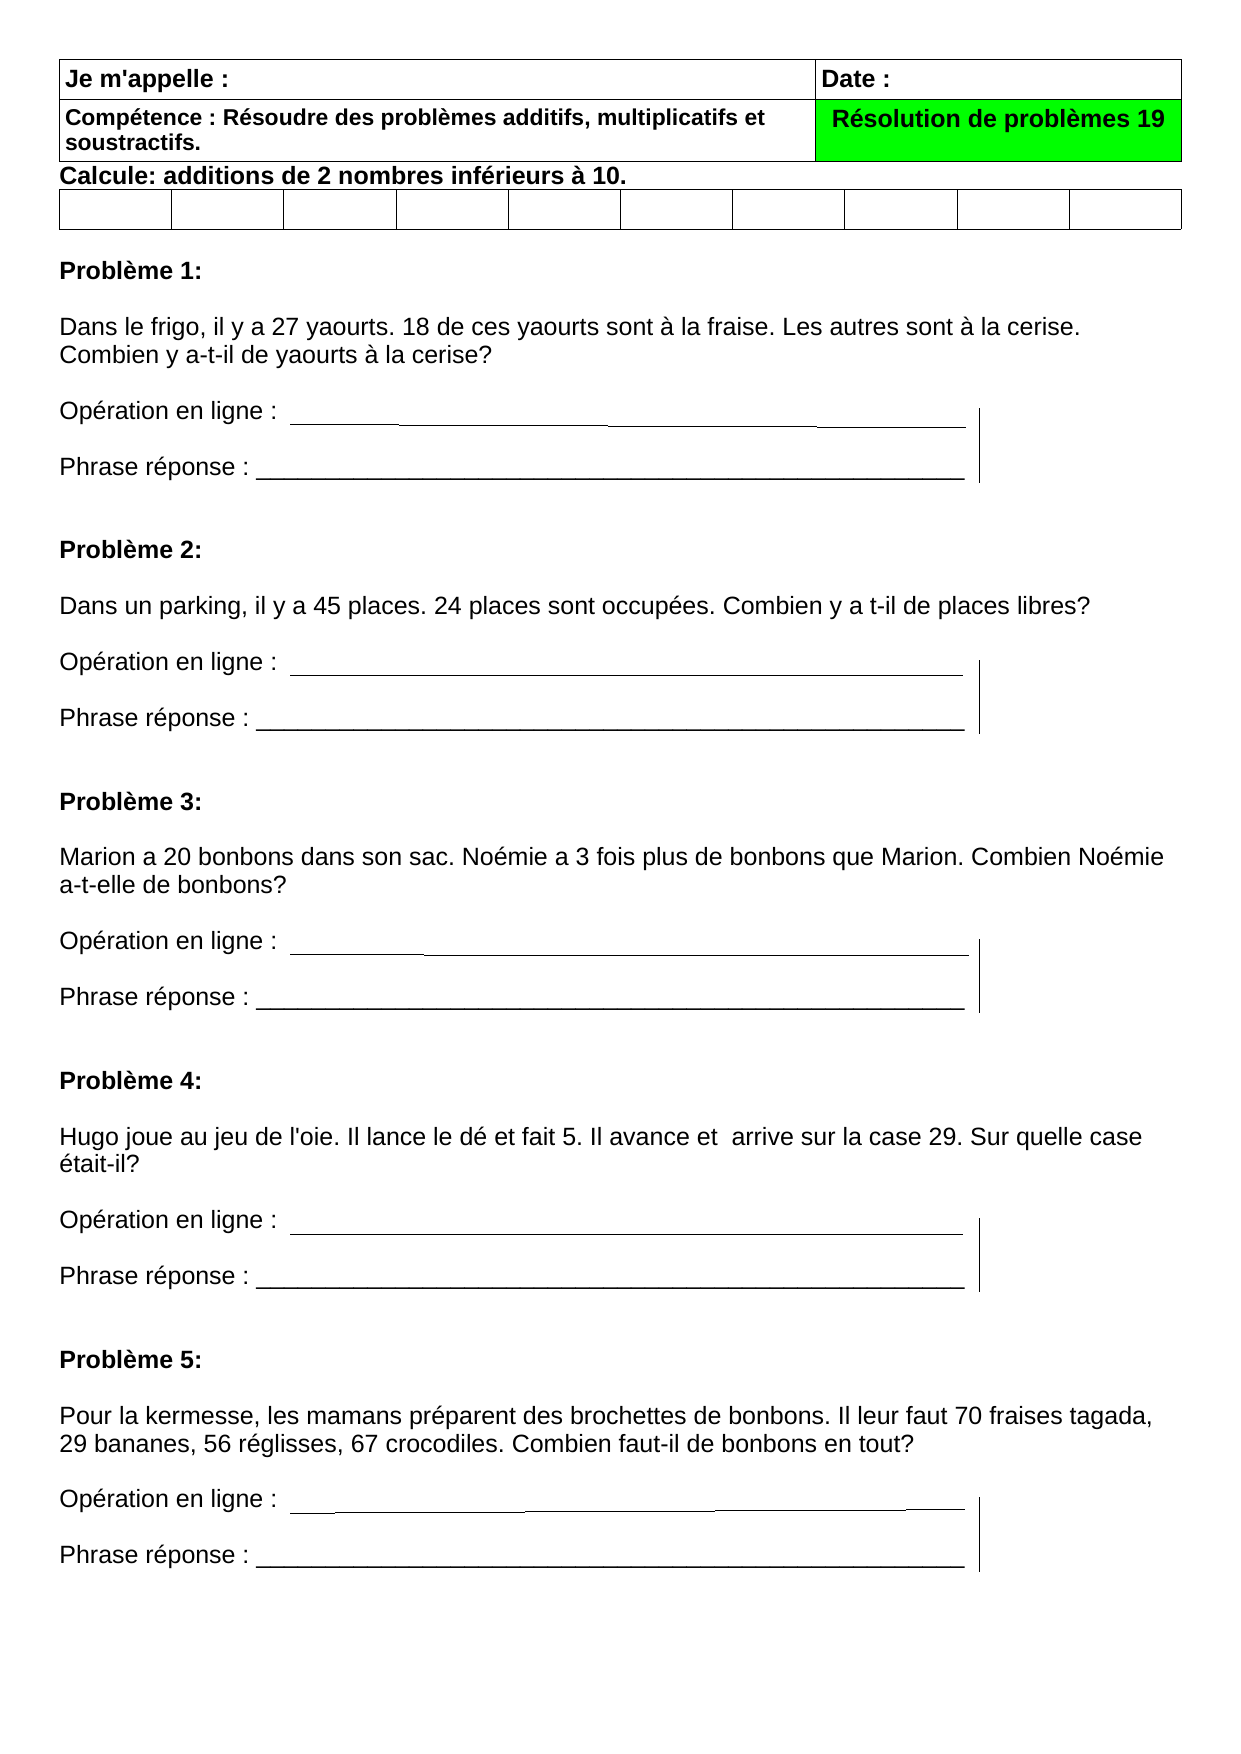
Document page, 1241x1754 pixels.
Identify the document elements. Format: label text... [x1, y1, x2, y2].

text Problème 4: [59, 1066, 1181, 1094]
text Hugo joue au jeu de l'oie. Il lance le dé et fait 5. Il avance et arrive sur la case 29. Sur quelle case était-il? [59, 1122, 1181, 1178]
table_header [845, 190, 957, 229]
text Dans un parking, il y a 45 places. 24 places sont occupées. Combien y a t-il de places libres? [59, 592, 1181, 620]
text Opération en ligne : [59, 927, 1181, 955]
table_header [172, 190, 283, 229]
text Pour la kermesse, les mamans préparent des brochettes de bonbons. Il leur faut 70 fraises tagada, 29 bananes, 56 réglisses, 67 crocodiles. Combien faut-il de bonbons en tout? [59, 1401, 1181, 1457]
text Calcule: additions de 2 nombres inférieurs à 10. [59, 162, 1181, 189]
text Phrase réponse : ___________________________________________________ [59, 452, 979, 480]
text [980, 703, 1181, 731]
text Dans le frigo, il y a 27 yaourts. 18 de ces yaourts sont à la fraise. Les autres sont à la cerise. Combien y a-t-il de yaourts à la cerise? [59, 313, 1181, 368]
table_cell Compétence : Résoudre des problèmes additifs, multiplicatifs et soustractifs. [60, 100, 815, 161]
table_cell Résolution de problèmes 19 [816, 100, 1181, 161]
text Opération en ligne : [59, 648, 1181, 676]
table_header Je m'appelle : [60, 60, 815, 98]
table_header [733, 190, 844, 229]
table_header [1070, 190, 1181, 229]
text [980, 452, 1181, 480]
table_header [60, 190, 171, 229]
table_header [958, 190, 1069, 229]
text Phrase réponse : ___________________________________________________ [59, 1262, 979, 1290]
text Opération en ligne : [59, 396, 1181, 424]
text Phrase réponse : ___________________________________________________ [59, 703, 979, 731]
text Opération en ligne : [59, 1485, 1181, 1513]
text Phrase réponse : ___________________________________________________ [59, 1541, 979, 1569]
table_header [509, 190, 620, 229]
table_header [397, 190, 508, 229]
table_header [284, 190, 396, 229]
table_header [621, 190, 732, 229]
text Opération en ligne : [59, 1206, 1181, 1234]
text [980, 1262, 1181, 1290]
text Marion a 20 bonbons dans son sac. Noémie a 3 fois plus de bonbons que Marion. Combien Noémie a-t-elle de bonbons? [59, 843, 1181, 899]
text [980, 983, 1181, 1011]
table_header Date : [816, 60, 1181, 98]
text Phrase réponse : ___________________________________________________ [59, 983, 979, 1011]
text Problème 2: [59, 536, 1181, 564]
text Problème 5: [59, 1346, 1181, 1373]
text [980, 1541, 1181, 1569]
text Problème 3: [59, 787, 1181, 815]
text Problème 1: [59, 257, 1181, 285]
